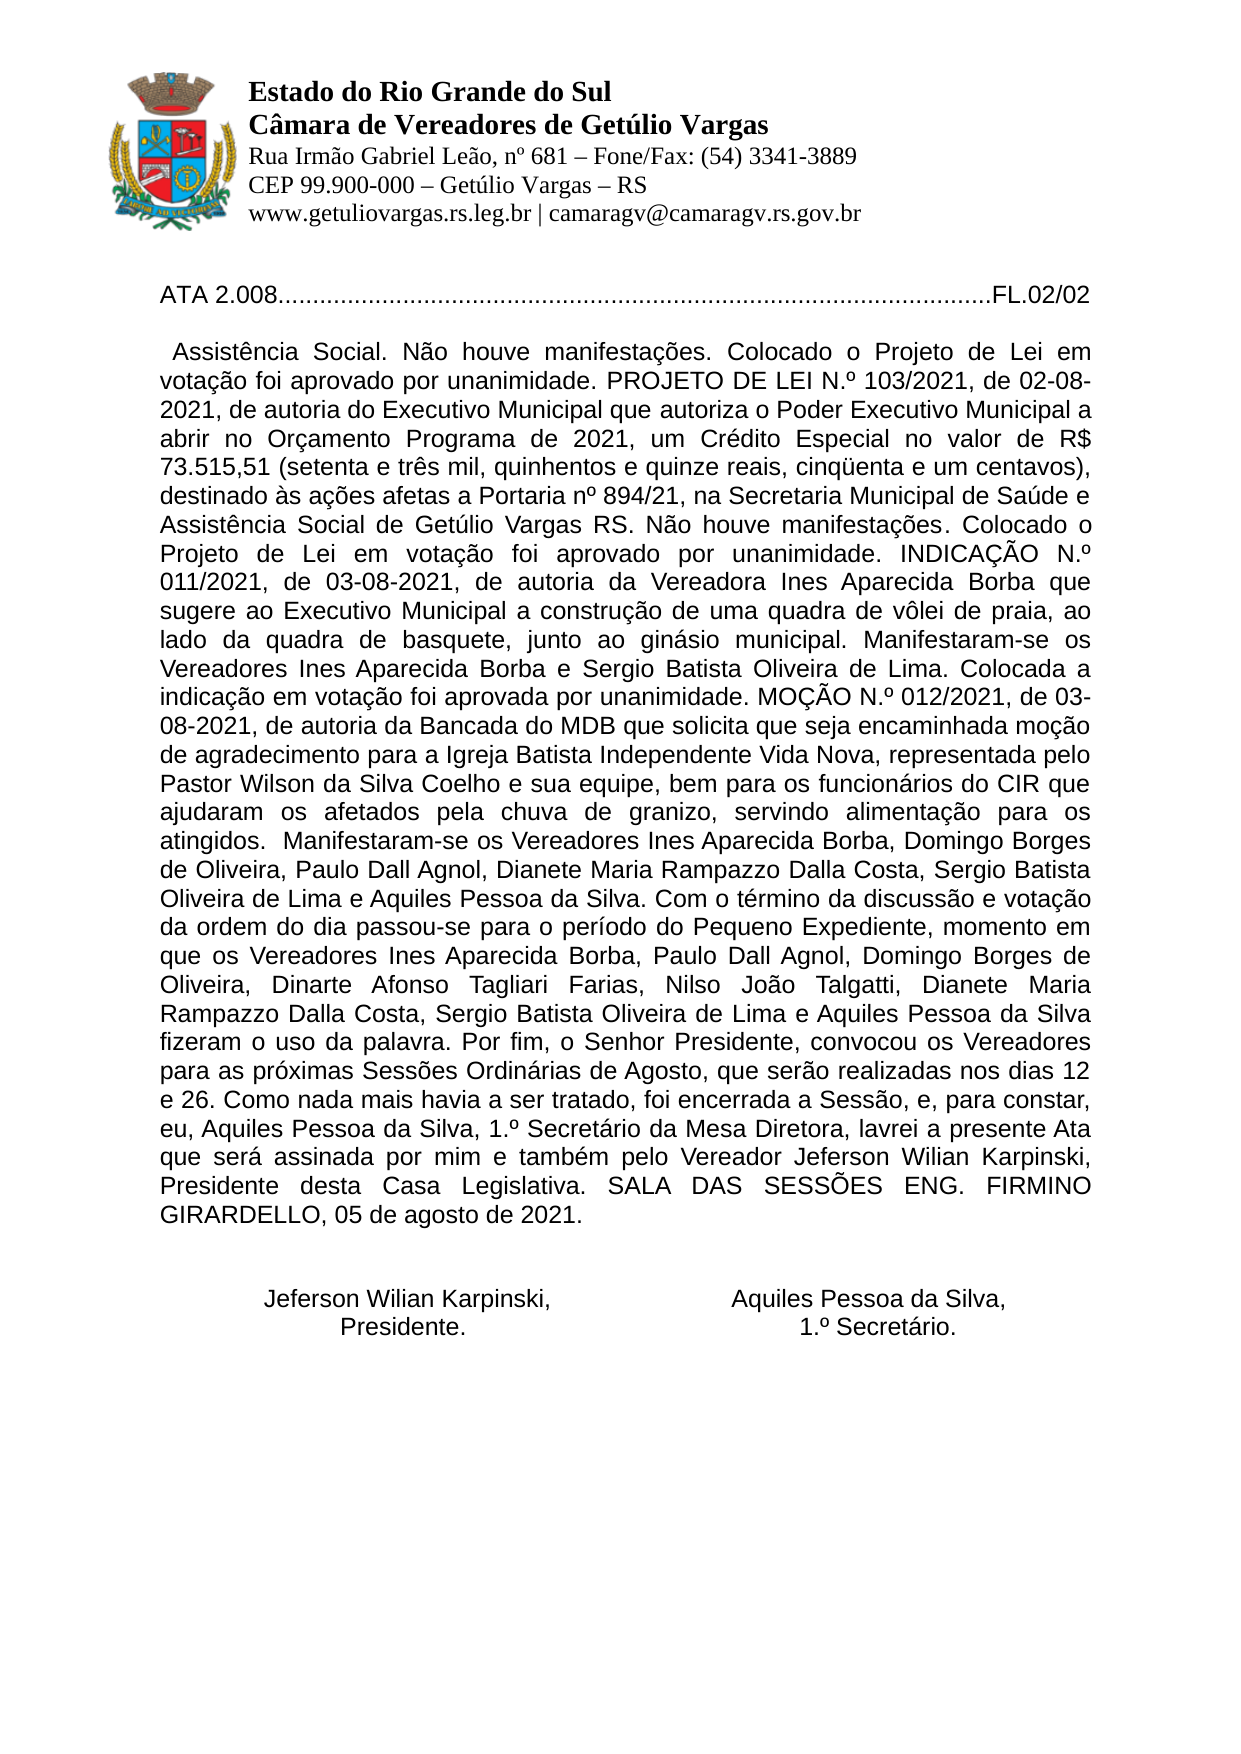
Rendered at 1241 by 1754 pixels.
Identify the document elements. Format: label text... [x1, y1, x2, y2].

text ATA 2.008.......................................................................................................FL.02/02 [159, 280, 1092, 308]
text Presidente. 1.º Secretário. [159, 1312, 1092, 1341]
text Jeferson Wilian Karpinski, Aquiles Pessoa da Silva, [159, 1284, 1092, 1312]
text Assistência Social. Não houve manifestações. Colocado o Projeto de Lei em votação foi aprovado por unanimidade. PROJETO DE LEI N.º 103/2021, de 02-08-2021, de autoria do Executivo Municipal que autoriza o Poder Executivo Municipal a abrir no Orçamento Programa de 2021, um Crédito Especial no valor de R$ 73.515,51 (setenta e três mil, quinhentos e quinze reais, cinqüenta e um centavos), destinado às ações afetas a Portaria nº 894/21, na Secretaria Municipal de Saúde e Assistência Social de Getúlio Vargas RS. Não houve manifestações. Colocado o Projeto de Lei em votação foi aprovado por unanimidade. INDICAÇÃO N.º 011/2021, de 03-08-2021, de autoria da Vereadora Ines Aparecida Borba que sugere ao Executivo Municipal a construção de uma quadra de vôlei de praia, ao lado da quadra de basquete, junto ao ginásio municipal. Manifestaram-se os Vereadores Ines Aparecida Borba e Sergio Batista Oliveira de Lima. Colocada a indicação em votação foi aprovada por unanimidade. MOÇÃO N.º 012/2021, de 03-08-2021, de autoria da Bancada do MDB que solicita que seja encaminhada moção de agradecimento para a Igreja Batista Independente Vida Nova, representada pelo Pastor Wilson da Silva Coelho e sua equipe, bem para os funcionários do CIR que ajudaram os afetados pela chuva de granizo, servindo alimentação para os atingidos. Manifestaram-se os Vereadores Ines Aparecida Borba, Domingo Borges de Oliveira, Paulo Dall Agnol, Dianete Maria Rampazzo Dalla Costa, Sergio Batista Oliveira de Lima e Aquiles Pessoa da Silva. Com o término da discussão e votação da ordem do dia passou-se para o período do Pequeno Expediente, momento em que os Vereadores Ines Aparecida Borba, Paulo Dall Agnol, Domingo Borges de Oliveira, Dinarte Afonso Tagliari Farias, Nilso João Talgatti, Dianete Maria Rampazzo Dalla Costa, Sergio Batista Oliveira de Lima e Aquiles Pessoa da Silva fizeram o uso da palavra. Por fim, o Senhor Presidente, convocou os Vereadores para as próximas Sessões Ordinárias de Agosto, que serão realizadas nos dias 12 e 26. Como nada mais havia a ser tratado, foi encerrada a Sessão, e, para constar, eu, Aquiles Pessoa da Silva, 1.º Secretário da Mesa Diretora, lavrei a presente Ata que será assinada por mim e também pelo Vereador Jeferson Wilian Karpinski, Presidente desta Casa Legislativa. SALA DAS SESSÕES ENG. FIRMINO GIRARDELLO, 05 de agosto de 2021. [159, 337, 1092, 1228]
